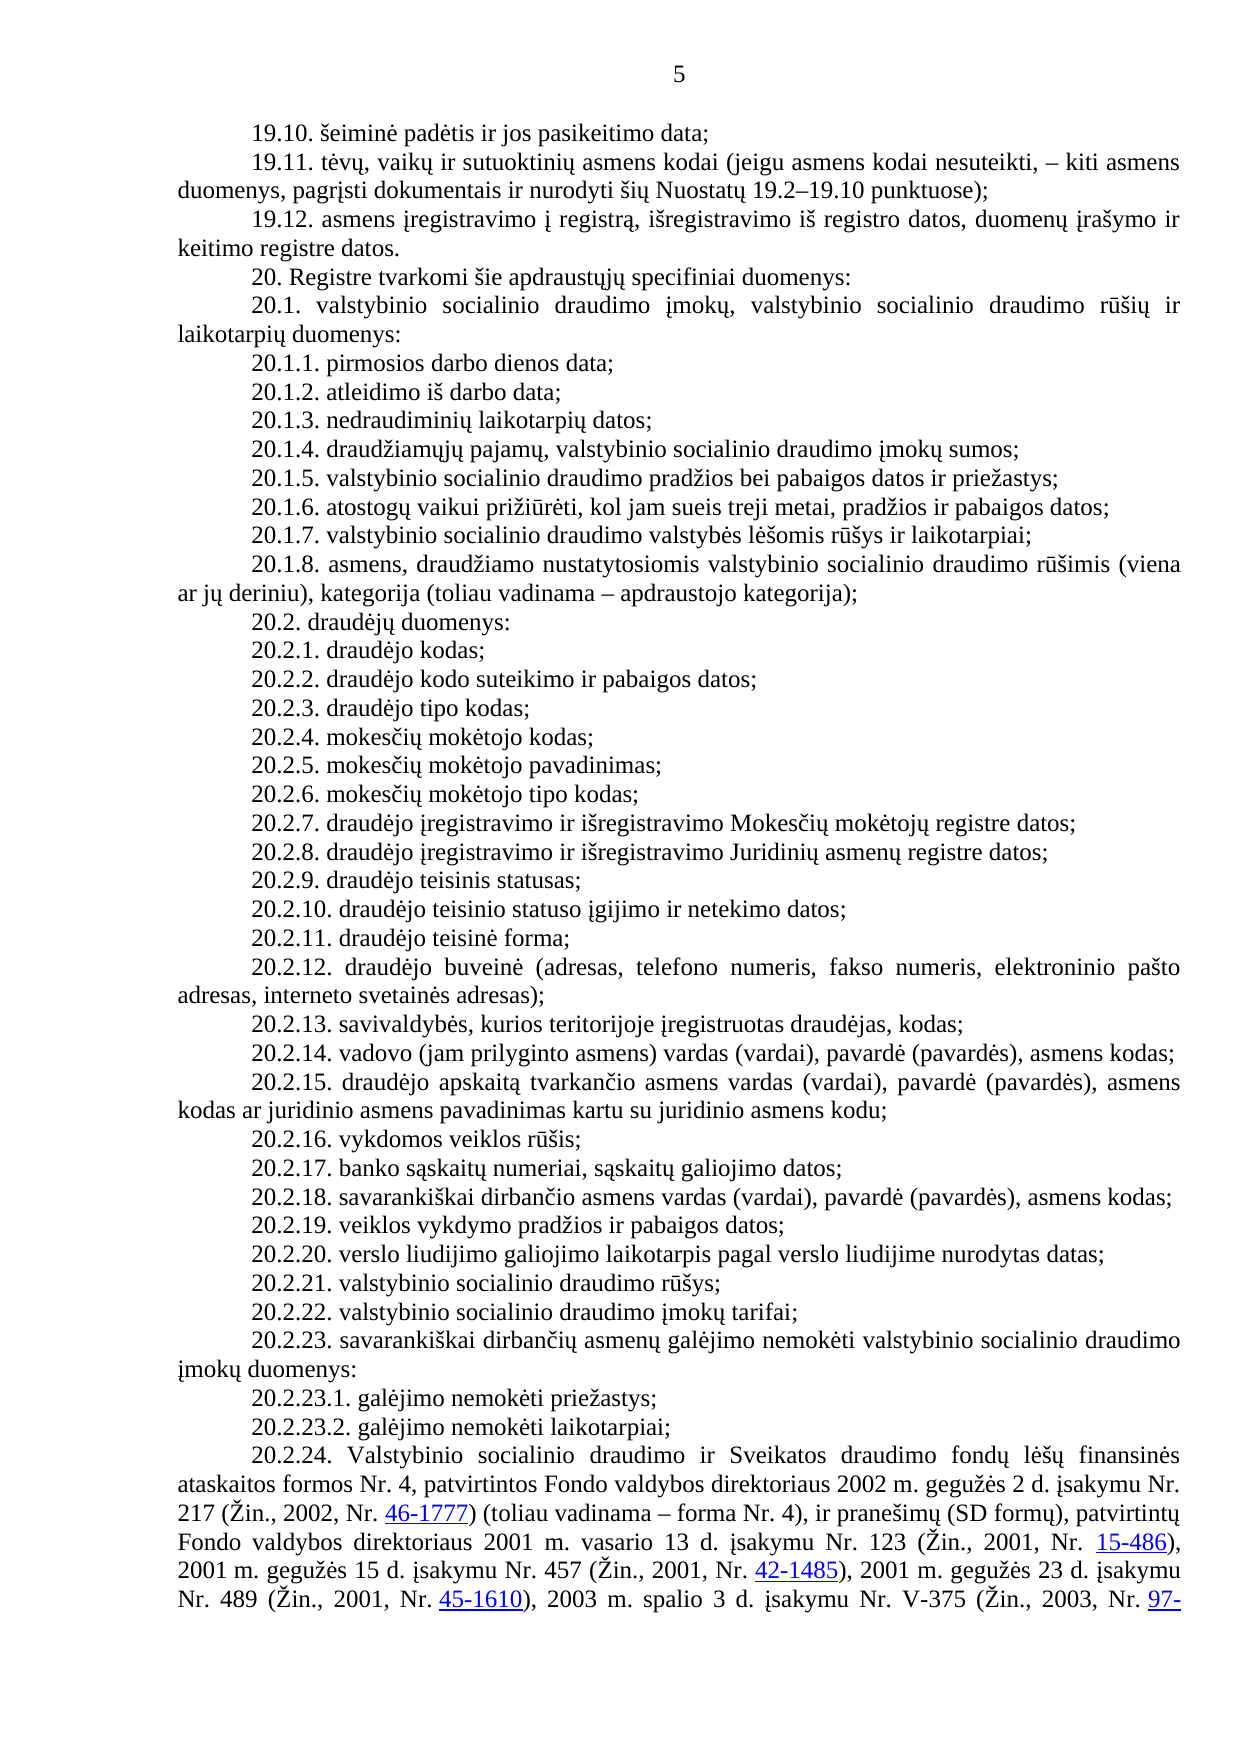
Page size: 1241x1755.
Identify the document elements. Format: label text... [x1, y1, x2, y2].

text 20.2.24. Valstybinio socialinio draudimo ir Sveikatos draudimo fondų lėšų finansinės ataskaitos formos Nr. 4, patvirtintos Fondo valdybos direktoriaus 2002 m. gegužės 2 d. įsakymu Nr. 217 (Žin., 2002, Nr. 46-1777) (toliau vadinama – forma Nr. 4), ir pranešimų (SD formų), patvirtintų Fondo valdybos direktoriaus 2001 m. vasario 13 d. įsakymu Nr. 123 (Žin., 2001, Nr. 15-486), 2001 m. gegužės 15 d. įsakymu Nr. 457 (Žin., 2001, Nr. 42-1485), 2001 m. gegužės 23 d. įsakymu Nr. 489 (Žin., 2001, Nr. 45-1610), 2003 m. spalio 3 d. įsakymu Nr. V-375 (Žin., 2003, Nr. 97- [177, 1441, 1181, 1613]
text 20.2.11. draudėjo teisinė forma; [177, 923, 1181, 952]
text 20.2.8. draudėjo įregistravimo ir išregistravimo Juridinių asmenų registre datos; [177, 837, 1181, 866]
text 20.2.20. verslo liudijimo galiojimo laikotarpis pagal verslo liudijime nurodytas datas; [177, 1239, 1181, 1268]
text 20.2.7. draudėjo įregistravimo ir išregistravimo Mokesčių mokėtojų registre datos; [177, 808, 1181, 837]
text 20.1.2. atleidimo iš darbo data; [177, 377, 1181, 406]
text 20.2.23. savarankiškai dirbančių asmenų galėjimo nemokėti valstybinio socialinio draudimo įmokų duomenys: [177, 1326, 1181, 1383]
text 20.1.3. nedraudiminių laikotarpių datos; [177, 406, 1181, 434]
text 20.1.6. atostogų vaikui prižiūrėti, kol jam sueis treji metai, pradžios ir pabaigos datos; [177, 492, 1181, 521]
text 19.10. šeiminė padėtis ir jos pasikeitimo data; [177, 118, 1181, 147]
text 19.11. tėvų, vaikų ir sutuoktinių asmens kodai (jeigu asmens kodai nesuteikti, – kiti asmens duomenys, pagrįsti dokumentais ir nurodyti šių Nuostatų 19.2–19.10 punktuose); [177, 147, 1181, 204]
text 20.2.16. vykdomos veiklos rūšis; [177, 1124, 1181, 1153]
text 20.2.18. savarankiškai dirbančio asmens vardas (vardai), pavardė (pavardės), asmens kodas; [177, 1182, 1181, 1211]
text 20.2.12. draudėjo buveinė (adresas, telefono numeris, fakso numeris, elektroninio pašto adresas, interneto svetainės adresas); [177, 952, 1181, 1009]
text 20.2.3. draudėjo tipo kodas; [177, 693, 1181, 722]
text 20.2. draudėjų duomenys: [177, 607, 1181, 636]
text 20. Registre tvarkomi šie apdraustųjų specifiniai duomenys: [177, 262, 1181, 291]
text 20.2.15. draudėjo apskaitą tvarkančio asmens vardas (vardai), pavardė (pavardės), asmens kodas ar juridinio asmens pavadinimas kartu su juridinio asmens kodu; [177, 1067, 1181, 1124]
text 20.2.13. savivaldybės, kurios teritorijoje įregistruotas draudėjas, kodas; [177, 1009, 1181, 1038]
text 20.2.10. draudėjo teisinio statuso įgijimo ir netekimo datos; [177, 894, 1181, 923]
text 20.2.23.1. galėjimo nemokėti priežastys; [177, 1383, 1181, 1412]
text 20.2.5. mokesčių mokėtojo pavadinimas; [177, 751, 1181, 779]
text 20.1.7. valstybinio socialinio draudimo valstybės lėšomis rūšys ir laikotarpiai; [177, 521, 1181, 549]
text 20.1.1. pirmosios darbo dienos data; [177, 348, 1181, 377]
text 20.1.4. draudžiamųjų pajamų, valstybinio socialinio draudimo įmokų sumos; [177, 434, 1181, 463]
text 20.2.9. draudėjo teisinis statusas; [177, 866, 1181, 894]
text 20.2.2. draudėjo kodo suteikimo ir pabaigos datos; [177, 664, 1181, 693]
text 20.1.5. valstybinio socialinio draudimo pradžios bei pabaigos datos ir priežastys; [177, 463, 1181, 492]
text 20.2.17. banko sąskaitų numeriai, sąskaitų galiojimo datos; [177, 1153, 1181, 1182]
text 20.2.6. mokesčių mokėtojo tipo kodas; [177, 779, 1181, 808]
text 20.2.19. veiklos vykdymo pradžios ir pabaigos datos; [177, 1211, 1181, 1239]
text 19.12. asmens įregistravimo į registrą, išregistravimo iš registro datos, duomenų įrašymo ir keitimo registre datos. [177, 204, 1181, 262]
text 20.2.1. draudėjo kodas; [177, 636, 1181, 664]
text 20.2.14. vadovo (jam prilyginto asmens) vardas (vardai), pavardė (pavardės), asmens kodas; [177, 1038, 1181, 1067]
text 20.2.21. valstybinio socialinio draudimo rūšys; [177, 1268, 1181, 1297]
text 20.2.4. mokesčių mokėtojo kodas; [177, 722, 1181, 751]
text 20.1.8. asmens, draudžiamo nustatytosiomis valstybinio socialinio draudimo rūšimis (viena ar jų deriniu), kategorija (toliau vadinama – apdraustojo kategorija); [177, 549, 1181, 607]
text 20.2.22. valstybinio socialinio draudimo įmokų tarifai; [177, 1297, 1181, 1326]
text 20.1. valstybinio socialinio draudimo įmokų, valstybinio socialinio draudimo rūšių ir laikotarpių duomenys: [177, 291, 1181, 348]
text 20.2.23.2. galėjimo nemokėti laikotarpiai; [177, 1412, 1181, 1441]
